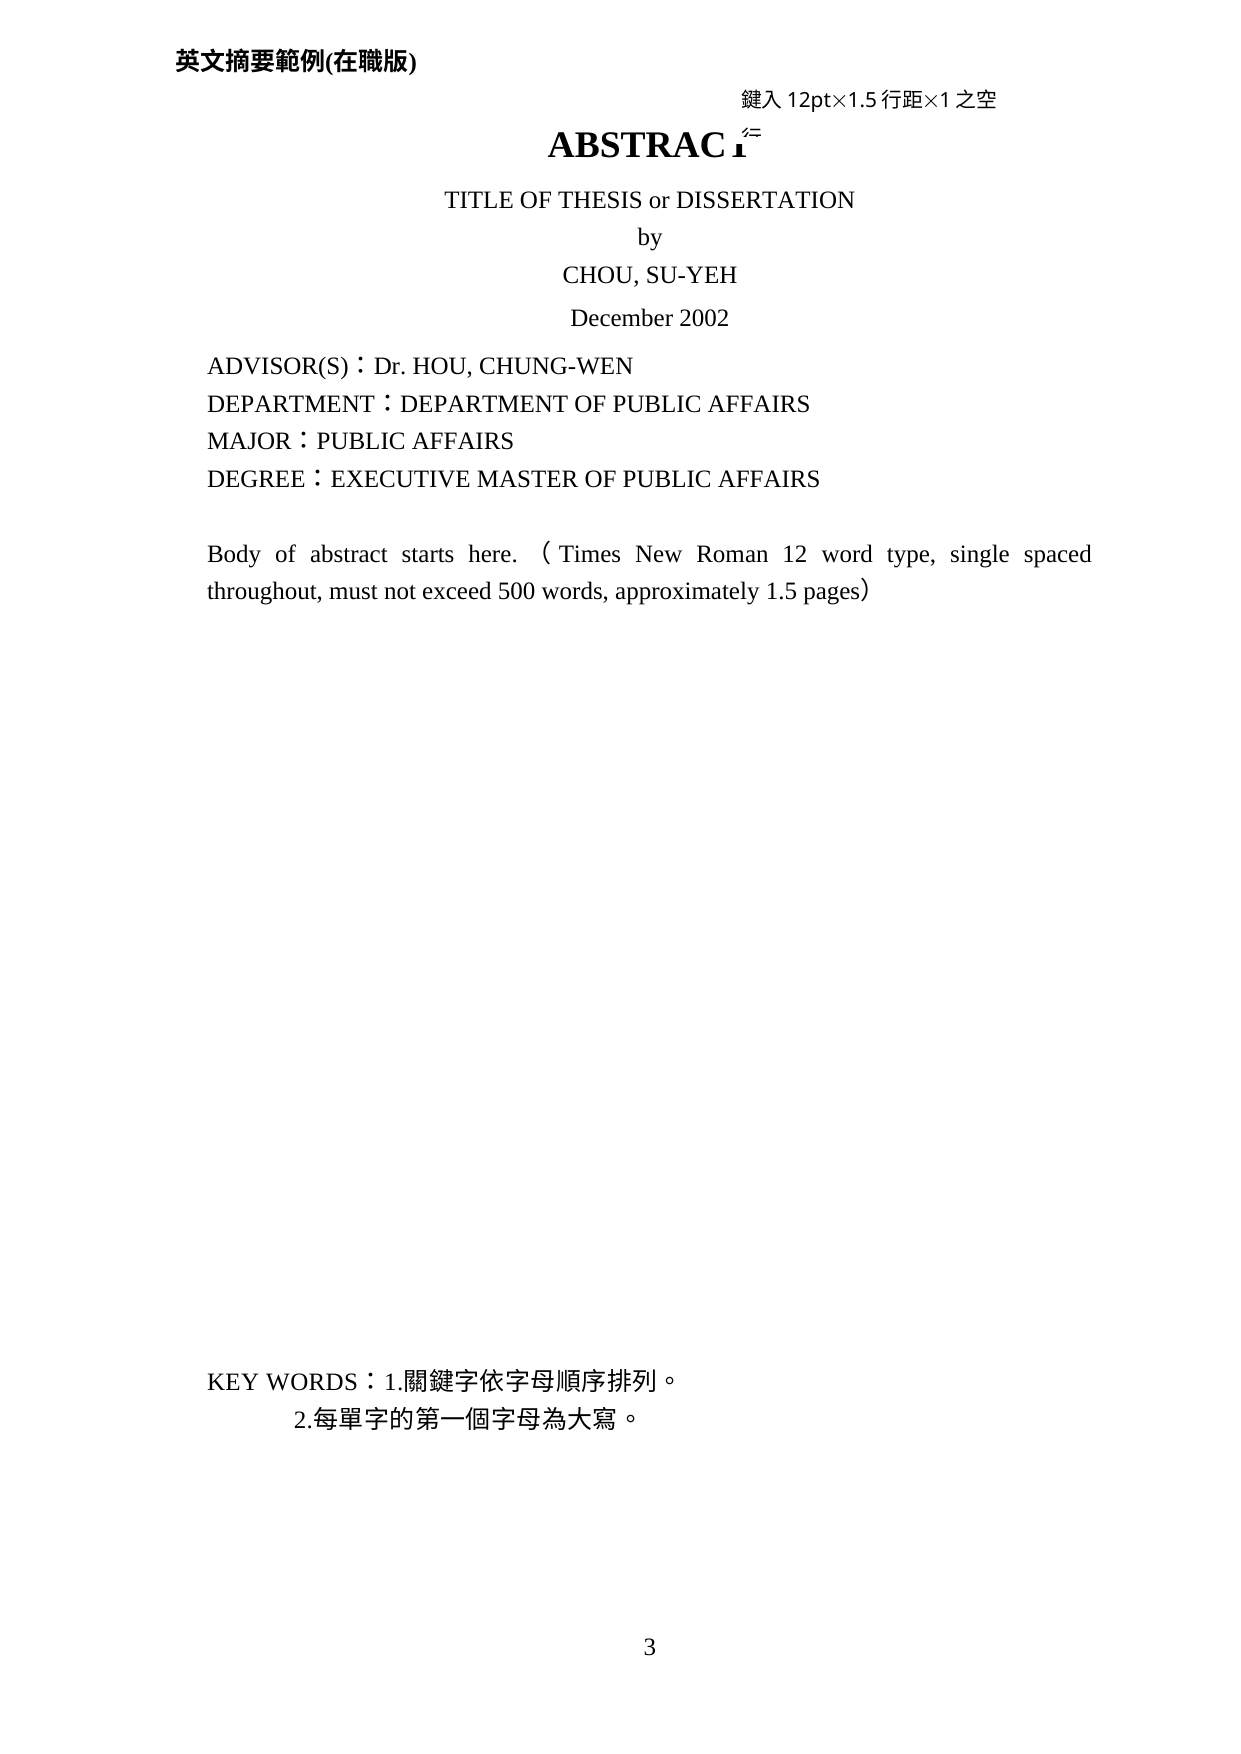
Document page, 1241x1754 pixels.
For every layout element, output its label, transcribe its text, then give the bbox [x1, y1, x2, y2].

text 鍵入12pt1.5行距1之空行 [741, 78, 1011, 136]
text 2.每單字的第一個字母為大寫。 [207, 1398, 1092, 1436]
text by [207, 216, 1092, 253]
text CHOU, SU-YEH [207, 253, 1092, 291]
text DEPARTMENT：DEPARTMENT OF PUBLIC AFFAIRS [207, 382, 1092, 419]
subtitle ABSTRACT [160, 33, 485, 89]
text TITLE OF THESIS or DISSERTATION [207, 178, 1092, 216]
text Body of abstract starts here.（Times New Roman 12 word type, single spaced throughout, must not exceed 500 words, approximately 1.5 pages） [207, 532, 1092, 607]
subtitle ABSTRACT [207, 70, 1092, 166]
text December 2002 [207, 303, 1092, 332]
text DEGREE：EXECUTIVE MASTER OF PUBLIC AFFAIRS [207, 457, 1092, 494]
text KEY WORDS：1.關鍵字依字母順序排列。 [207, 1361, 1092, 1398]
text MAJOR：PUBLIC AFFAIRS [207, 419, 1092, 457]
text 英文摘要範例(在職版) [175, 41, 470, 78]
text ADVISOR(S)：Dr. HOU, CHUNG-WEN [207, 344, 1092, 382]
